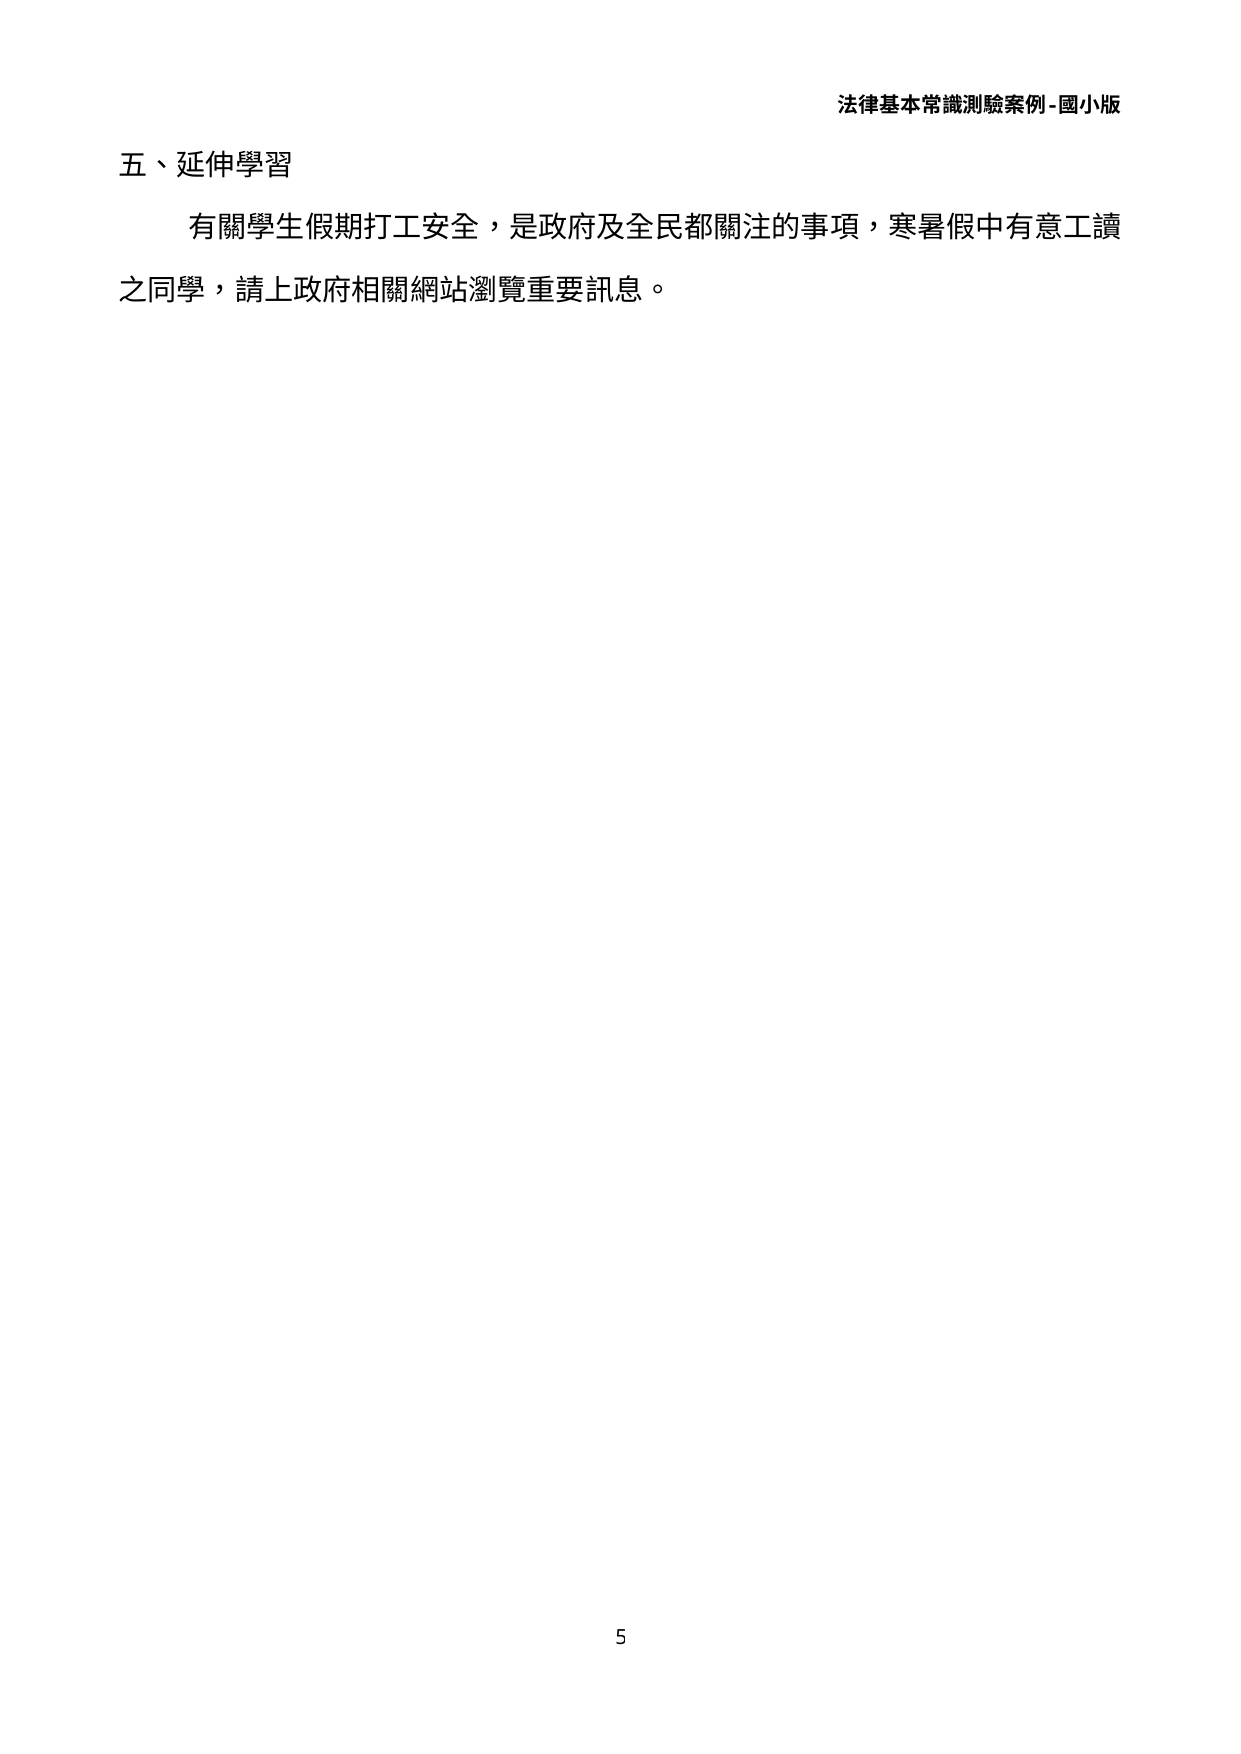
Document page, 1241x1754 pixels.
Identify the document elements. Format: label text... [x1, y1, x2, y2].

text 五、延伸學習 [118, 121, 1122, 183]
text 有關學生假期打工安全，是政府及全民都關注的事項，寒暑假中有意工讀之同學，請上政府相關網站瀏覽重要訊息。 [118, 183, 1122, 308]
